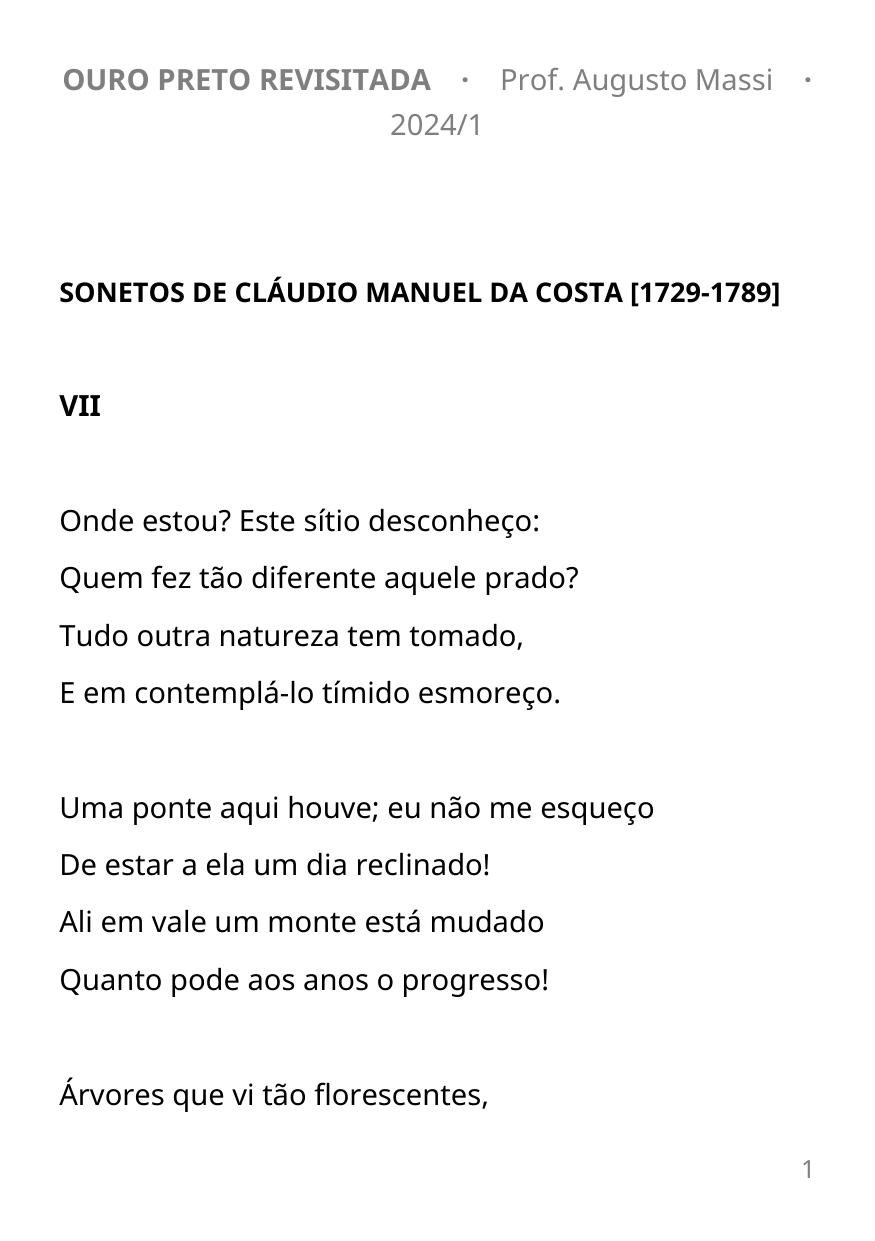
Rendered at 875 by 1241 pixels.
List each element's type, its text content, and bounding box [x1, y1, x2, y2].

text Tudo outra natureza tem tomado, [59, 615, 815, 654]
text SONETOS DE CLÁUDIO MANUEL DA COSTA [1729-1789] [59, 274, 815, 311]
text De estar a ela um dia reclinado! [59, 844, 815, 884]
text Ali em vale um monte está mudado [59, 902, 815, 941]
text VII [59, 385, 815, 425]
text Quem fez tão diferente aquele prado? [59, 557, 815, 597]
text E em contemplá-lo tímido esmoreço. [59, 672, 815, 712]
text Uma ponte aqui houve; eu não me esqueço [59, 787, 815, 827]
text Árvores que vi tão florescentes, [59, 1074, 815, 1114]
text Onde estou? Este sítio desconheço: [59, 500, 815, 540]
text Quanto pode aos anos o progresso! [59, 959, 815, 999]
text OURO PRETO REVISITADA · Prof. Augusto Massi · 2024/1 [59, 59, 815, 144]
